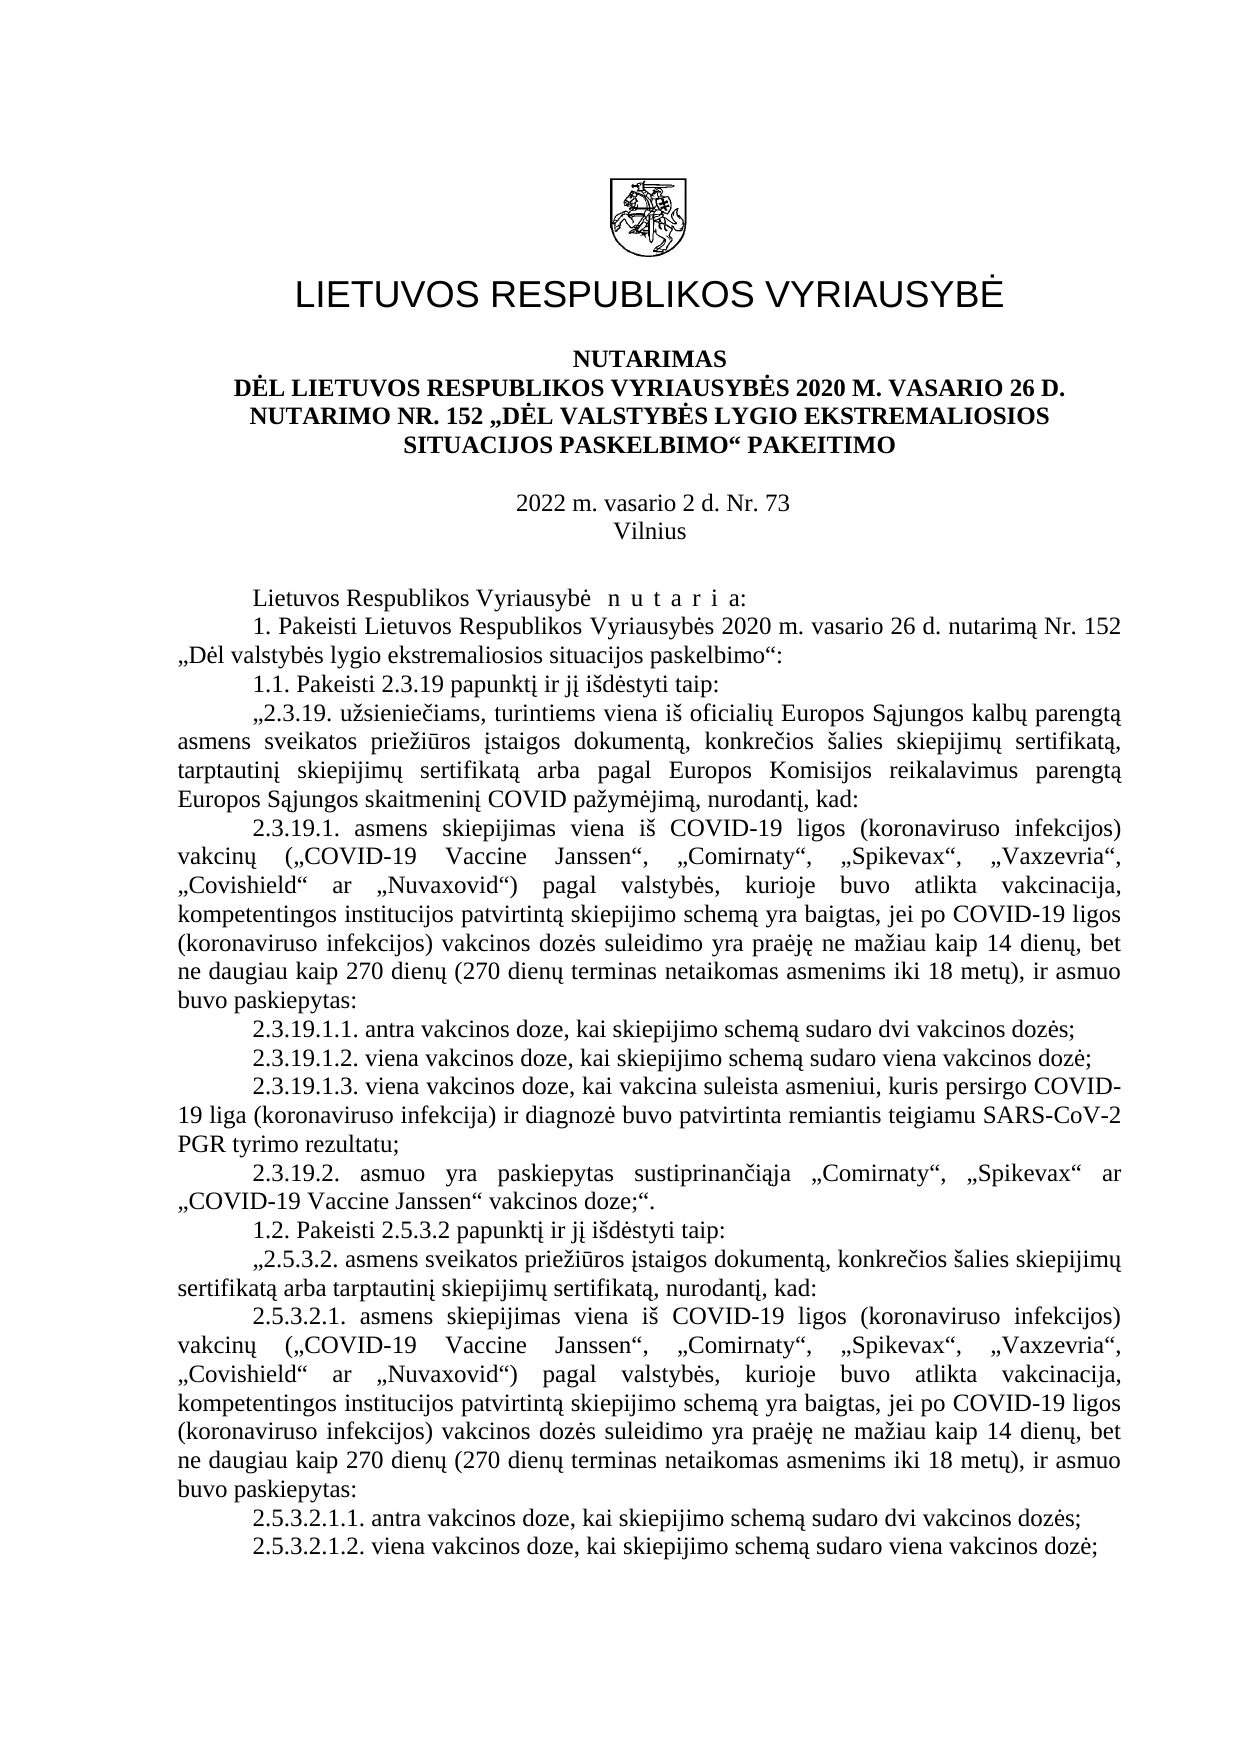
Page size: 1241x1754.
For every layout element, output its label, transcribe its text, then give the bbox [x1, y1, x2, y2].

text 1.2. Pakeisti 2.5.3.2 papunktį ir jį išdėstyti taip: [177, 1215, 1122, 1244]
text 2.5.3.2.1.2. viena vakcinos doze, kai skiepijimo schemą sudaro viena vakcinos dozė; [177, 1531, 1122, 1560]
text 2.3.19.1.3. viena vakcinos doze, kai vakcina suleista asmeniui, kuris persirgo COVID-19 liga (koronaviruso infekcija) ir diagnozė buvo patvirtinta remiantis teigiamu SARS-CoV-2 PGR tyrimo rezultatu; [177, 1071, 1122, 1158]
text 1.1. Pakeisti 2.3.19 papunktį ir jį išdėstyti taip: [177, 669, 1122, 698]
text 2.3.19.2. asmuo yra paskiepytas sustiprinančiąja „Comirnaty“, „Spikevax“ ar „COVID-19 Vaccine Janssen“ vakcinos doze;“. [177, 1158, 1122, 1215]
text 2.5.3.2.1. asmens skiepijimas viena iš COVID-19 ligos (koronaviruso infekcijos) vakcinų („COVID-19 Vaccine Janssen“, „Comirnaty“, „Spikevax“, „Vaxzevria“, „Covishield“ ar „Nuvaxovid“) pagal valstybės, kurioje buvo atlikta vakcinacija, kompetentingos institucijos patvirtintą skiepijimo schemą yra baigtas, jei po COVID-19 ligos (koronaviruso infekcijos) vakcinos dozės suleidimo yra praėję ne mažiau kaip 14 dienų, bet ne daugiau kaip 270 dienų (270 dienų terminas netaikomas asmenims iki 18 metų), ir asmuo buvo paskiepytas: [177, 1301, 1122, 1503]
text Lietuvos Respublikos Vyriausybė nutaria: [177, 574, 1122, 611]
text 2.5.3.2.1.1. antra vakcinos doze, kai skiepijimo schemą sudaro dvi vakcinos dozės; [177, 1503, 1122, 1531]
text 2022 m. vasario 2 d. Nr. 73 [177, 488, 1122, 516]
text 2.3.19.1.1. antra vakcinos doze, kai skiepijimo schemą sudaro dvi vakcinos dozės; [177, 1014, 1122, 1043]
text 2.3.19.1.2. viena vakcinos doze, kai skiepijimo schemą sudaro viena vakcinos dozė; [177, 1043, 1122, 1071]
text 2.3.19.1. asmens skiepijimas viena iš COVID-19 ligos (koronaviruso infekcijos) vakcinų („COVID-19 Vaccine Janssen“, „Comirnaty“, „Spikevax“, „Vaxzevria“, „Covishield“ ar „Nuvaxovid“) pagal valstybės, kurioje buvo atlikta vakcinacija, kompetentingos institucijos patvirtintą skiepijimo schemą yra baigtas, jei po COVID-19 ligos (koronaviruso infekcijos) vakcinos dozės suleidimo yra praėję ne mažiau kaip 14 dienų, bet ne daugiau kaip 270 dienų (270 dienų terminas netaikomas asmenims iki 18 metų), ir asmuo buvo paskiepytas: [177, 813, 1122, 1014]
text Vilnius [177, 516, 1122, 545]
text DĖL LIETUVOS RESPUBLIKOS VYRIAUSYBĖS 2020 M. VASARIO 26 D. NUTARIMO NR. 152 „DĖL VALSTYBĖS LYGIO EKSTREMALIOSIOS SITUACIJOS PASKELBIMO“ PAKEITIMO [177, 373, 1122, 459]
text 1. Pakeisti Lietuvos Respublikos Vyriausybės 2020 m. vasario 26 d. nutarimą Nr. 152 „Dėl valstybės lygio ekstremaliosios situacijos paskelbimo“: [177, 611, 1122, 669]
text „2.3.19. užsieniečiams, turintiems viena iš oficialių Europos Sąjungos kalbų parengtą asmens sveikatos priežiūros įstaigos dokumentą, konkrečios šalies skiepijimų sertifikatą, tarptautinį skiepijimų sertifikatą arba pagal Europos Komisijos reikalavimus parengtą Europos Sąjungos skaitmeninį COVID pažymėjimą, nurodantį, kad: [177, 698, 1122, 813]
text Lietuvos Respublikos Vyriausybė [177, 272, 1122, 315]
text nutarimas [177, 344, 1122, 373]
text „2.5.3.2. asmens sveikatos priežiūros įstaigos dokumentą, konkrečios šalies skiepijimų sertifikatą arba tarptautinį skiepijimų sertifikatą, nurodantį, kad: [177, 1244, 1122, 1301]
